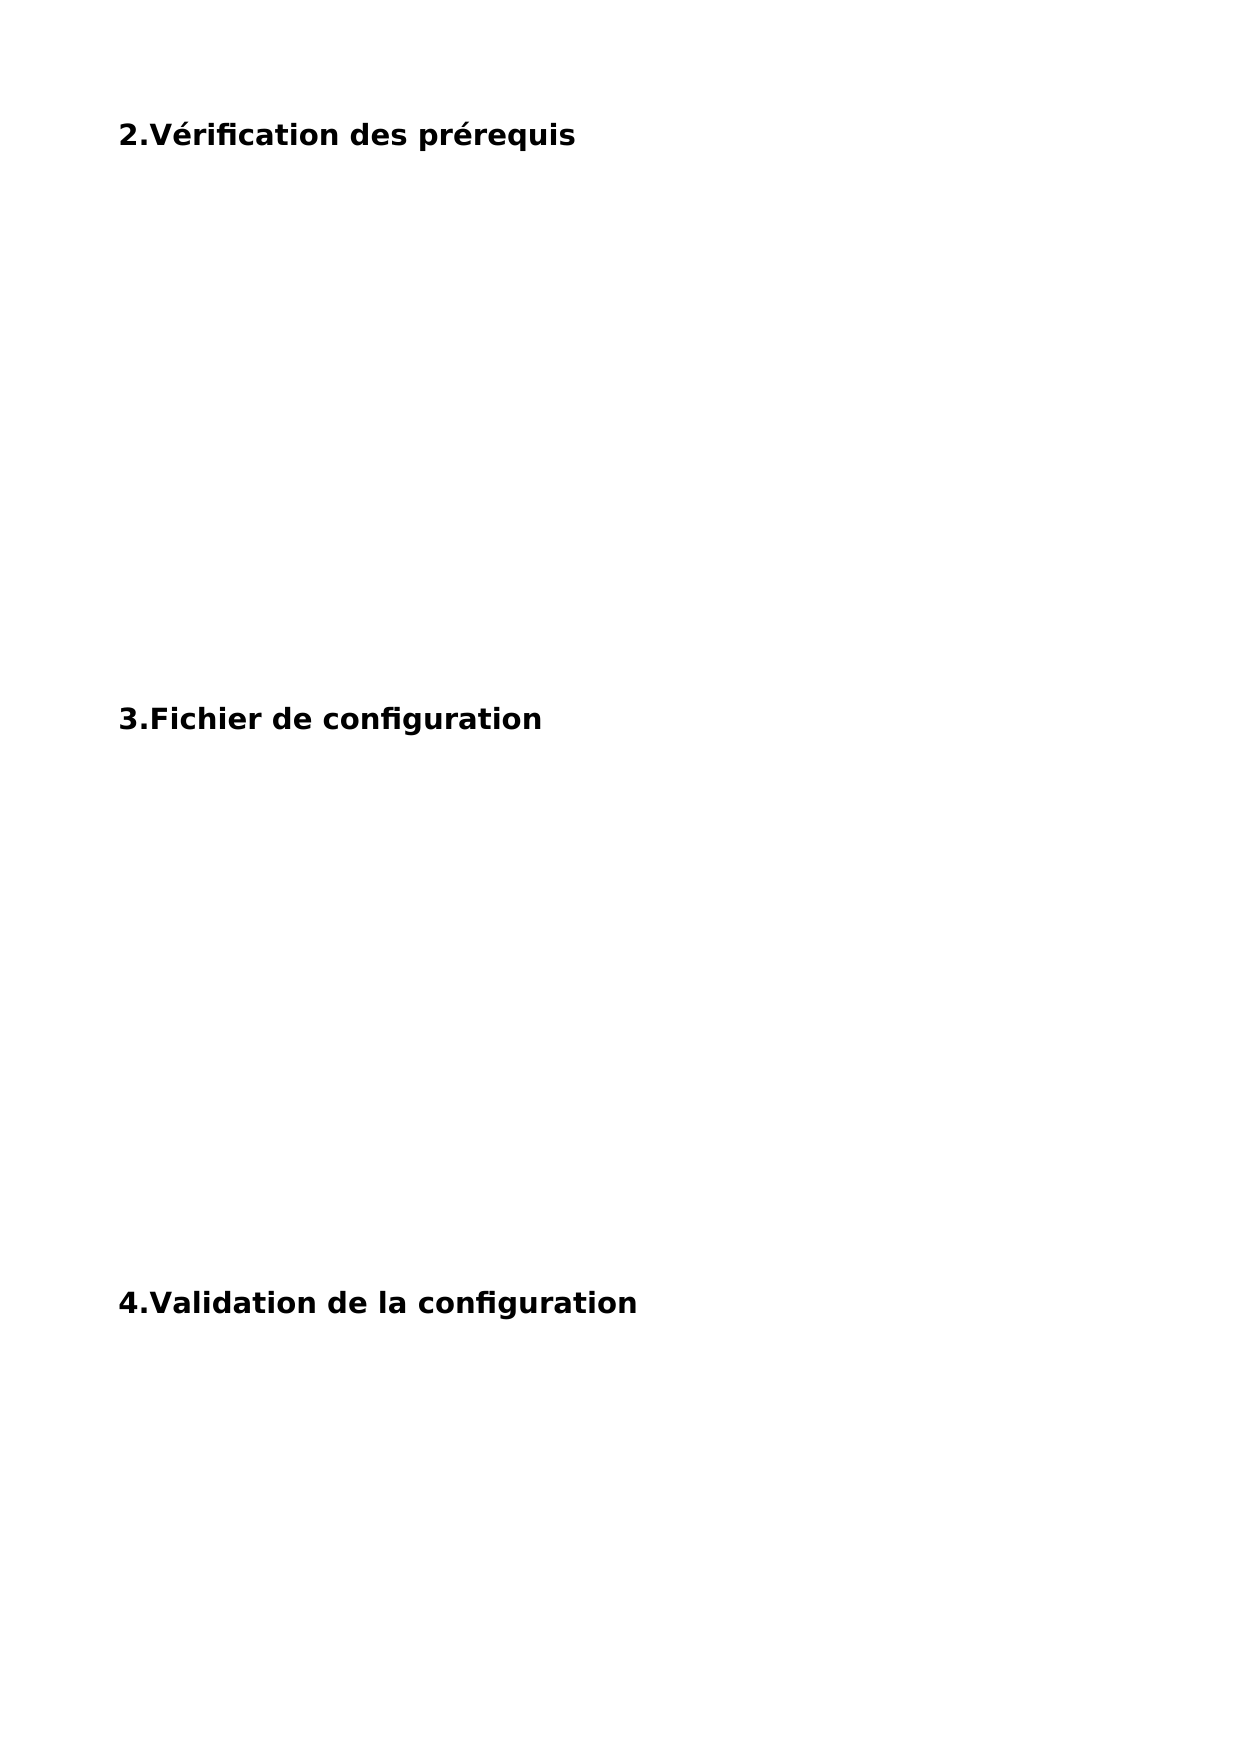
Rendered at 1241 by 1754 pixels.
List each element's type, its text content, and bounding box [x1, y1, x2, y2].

subtitle 3.Fichier de configuration [118, 702, 1122, 736]
subtitle 4.Validation de la configuration [118, 1286, 1122, 1320]
subtitle 2.Vérification des prérequis [118, 118, 1122, 152]
